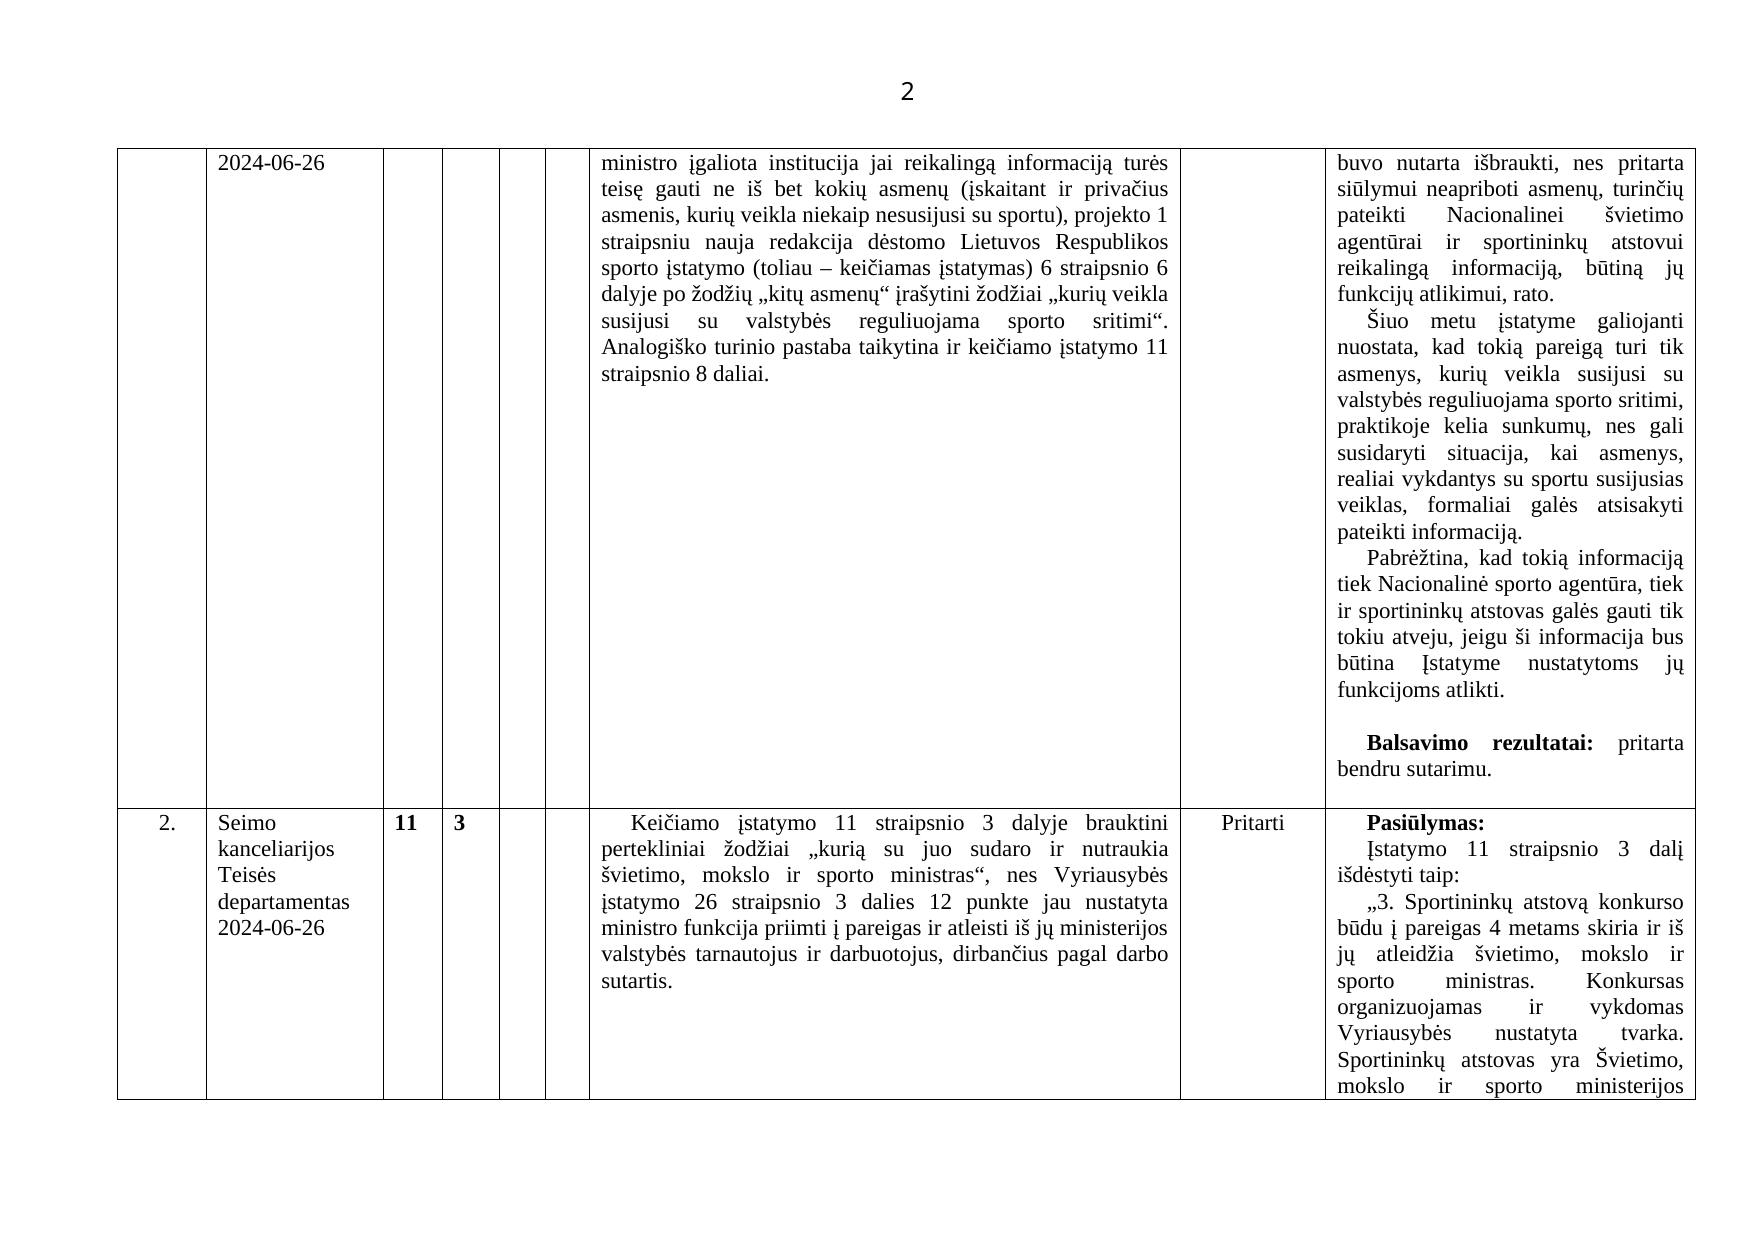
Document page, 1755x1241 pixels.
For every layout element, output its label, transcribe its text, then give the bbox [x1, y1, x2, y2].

table_cell Pritarti [1181, 809, 1325, 1098]
table_cell ministro įgaliota institucija jai reikalingą informaciją turės teisę gauti ne iš bet kokių asmenų (įskaitant ir privačius asmenis, kurių veikla niekaip nesusijusi su sportu), projekto 1 straipsniu nauja redakcija dėstomo Lietuvos Respublikos sporto įstatymo (toliau – keičiamas įstatymas) 6 straipsnio 6 dalyje po žodžių „kitų asmenų“ įrašytini žodžiai „kurių veikla susijusi su valstybės reguliuojama sporto sritimi“. Analogiško turinio pastaba taikytina ir keičiamo įstatymo 11 straipsnio 8 daliai. [590, 149, 1180, 808]
table_cell [384, 149, 442, 808]
table_cell buvo nutarta išbraukti, nes pritarta siūlymui neapriboti asmenų, turinčių pateikti Nacionalinei švietimo agentūrai ir sportininkų atstovui reikalingą informaciją, būtiną jų funkcijų atlikimui, rato. Šiuo metu įstatyme galiojanti nuostata, kad tokią pareigą turi tik asmenys, kurių veikla susijusi su valstybės reguliuojama sporto sritimi, praktikoje kelia sunkumų, nes gali susidaryti situacija, kai asmenys, realiai vykdantys su sportu susijusias veiklas, formaliai galės atsisakyti pateikti informaciją. Pabrėžtina, kad tokią informaciją tiek Nacionalinė sporto agentūra, tiek ir sportininkų atstovas galės gauti tik tokiu atveju, jeigu ši informacija bus būtina Įstatyme nustatytoms jų funkcijoms atlikti. Balsavimo rezultatai: pritarta bendru sutarimu. [1326, 149, 1695, 808]
table_cell 2024-06-26 [207, 149, 383, 808]
table_cell Seimo kanceliarijos Teisės departamentas 2024-06-26 [207, 809, 383, 1098]
table_cell [443, 149, 499, 808]
table_cell [1181, 149, 1325, 808]
table_cell [118, 149, 206, 808]
table_cell [500, 809, 545, 1098]
table_cell Keičiamo įstatymo 11 straipsnio 3 dalyje brauktini pertekliniai žodžiai „kurią su juo sudaro ir nutraukia švietimo, mokslo ir sporto ministras“, nes Vyriausybės įstatymo 26 straipsnio 3 dalies 12 punkte jau nustatyta ministro funkcija priimti į pareigas ir atleisti iš jų ministerijos valstybės tarnautojus ir darbuotojus, dirbančius pagal darbo sutartis. [590, 809, 1180, 1098]
table_cell [118, 809, 206, 1098]
table_cell [546, 149, 589, 808]
table_cell 3 [443, 809, 499, 1098]
table_cell [500, 149, 545, 808]
table_cell 11 [384, 809, 442, 1098]
table_cell Pasiūlymas: Įstatymo 11 straipsnio 3 dalį išdėstyti taip: „3. Sportininkų atstovą konkurso būdu į pareigas 4 metams skiria ir iš jų atleidžia švietimo, mokslo ir sporto ministras. Konkursas organizuojamas ir vykdomas Vyriausybės nustatyta tvarka. Sportininkų atstovas yra Švietimo, mokslo ir sporto ministerijos [1326, 809, 1695, 1098]
table_cell [546, 809, 589, 1098]
